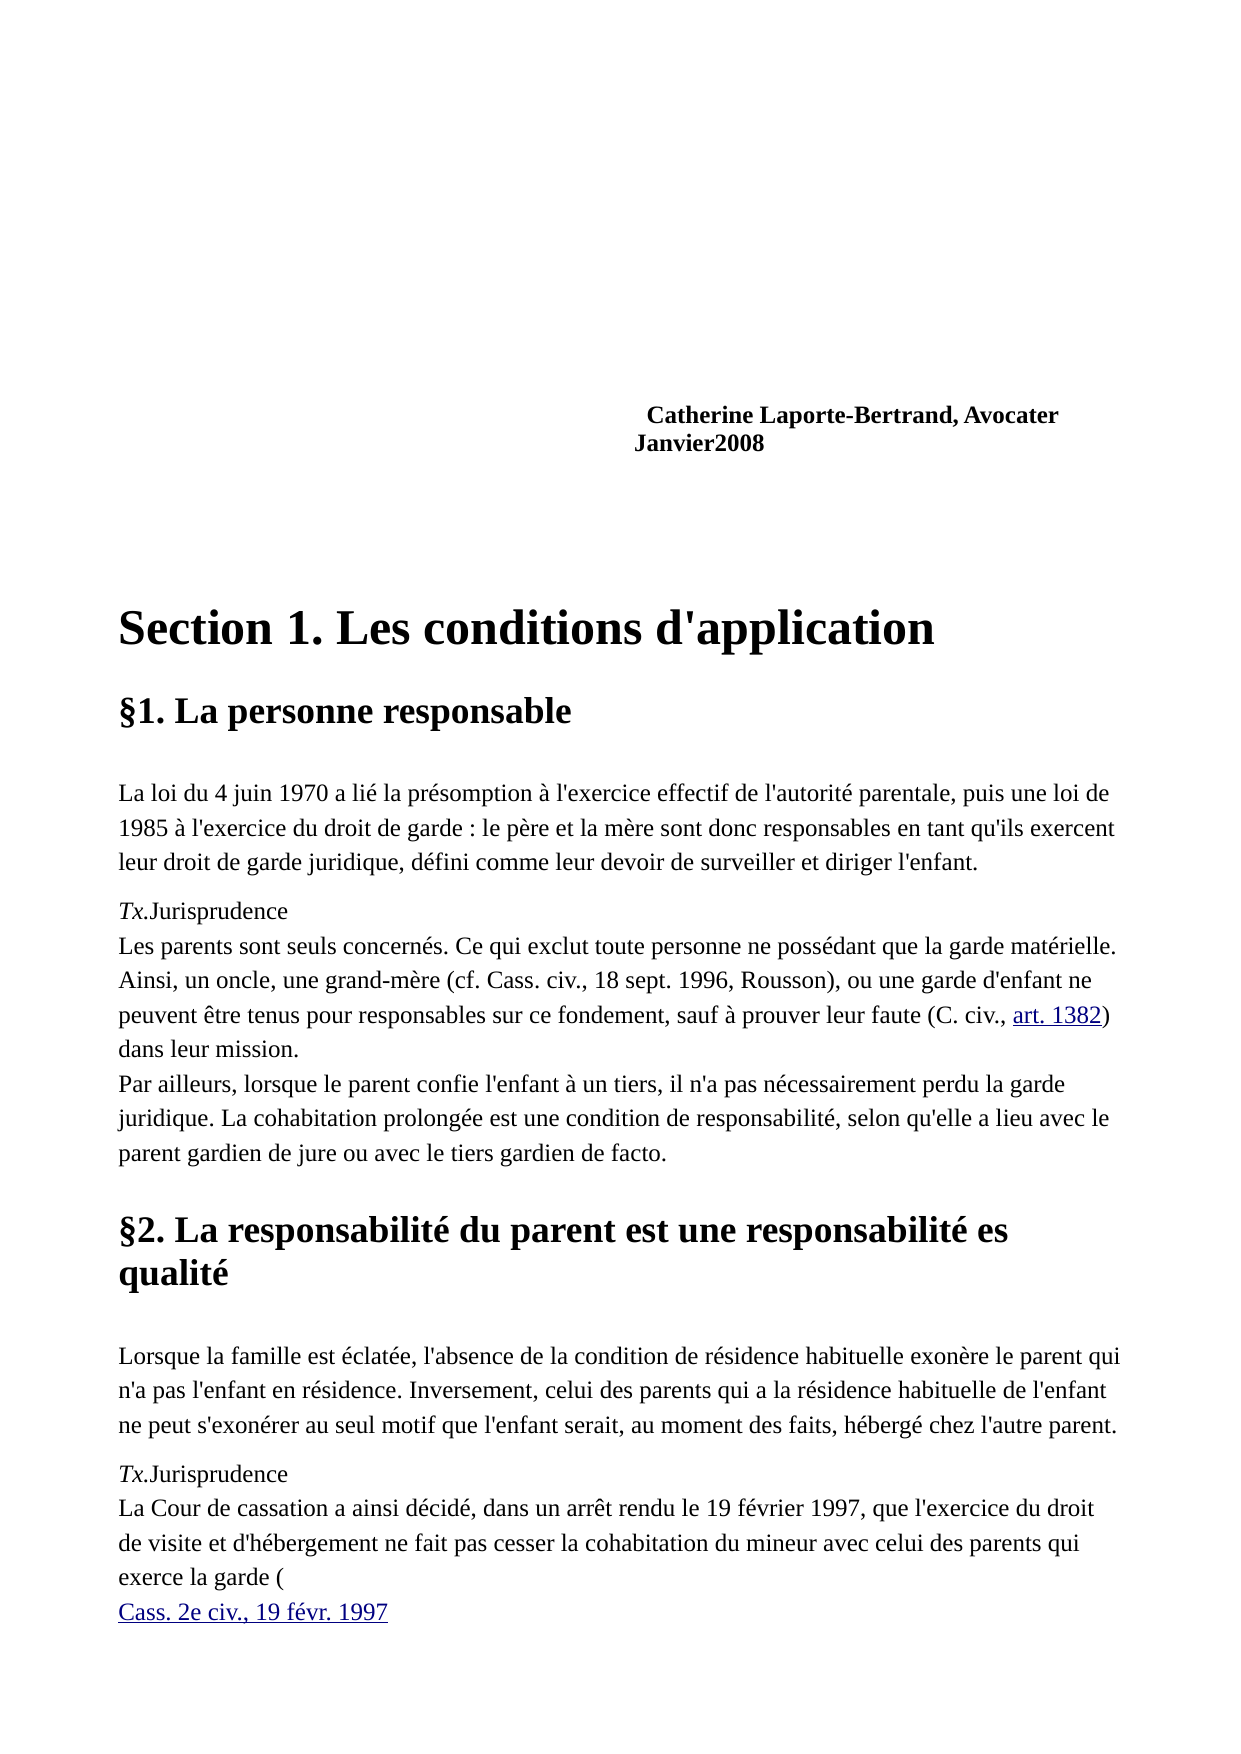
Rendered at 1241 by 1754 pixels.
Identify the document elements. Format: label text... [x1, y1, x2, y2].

table_header Catherine Laporte-Bertrand, Avocater Janvier2008 [615, 118, 1122, 489]
text La loi du 4 juin 1970 a lié la présomption à l'exercice effectif de l'autorité parentale, puis une loi de 1985 à l'exercice du droit de garde : le père et la mère sont donc responsables en tant qu'ils exercent leur droit de garde juridique, défini comme leur devoir de surveiller et diriger l'enfant. [118, 744, 1122, 876]
subtitle §2. La responsabilité du parent est une responsabilité es qualité [118, 1208, 1122, 1294]
text Par ailleurs, lorsque le parent confie l'enfant à un tiers, il n'a pas nécessairement perdu la garde juridique. La cohabitation prolongée est une condition de responsabilité, selon qu'elle a lieu avec le parent gardien de jure ou avec le tiers gardien de facto. [118, 1069, 1122, 1167]
text Tx.Jurisprudence Les parents sont seuls concernés. Ce qui exclut toute personne ne possédant que la garde matérielle. Ainsi, un oncle, une grand-mère (cf. Cass. civ., 18 sept. 1996, Rousson), ou une garde d'enfant ne peuvent être tenus pour responsables sur ce fondement, sauf à prouver leur faute (C. civ., art. 1382) dans leur mission. [118, 896, 1122, 1063]
subtitle §1. La personne responsable [118, 688, 1122, 731]
text Lorsque la famille est éclatée, l'absence de la condition de résidence habituelle exonère le parent qui n'a pas l'enfant en résidence. Inversement, celui des parents qui a la résidence habituelle de l'enfant ne peut s'exonérer au seul motif que l'enfant serait, au moment des faits, hébergé chez l'autre parent. [118, 1306, 1122, 1439]
subtitle Section 1. Les conditions d'application [118, 597, 1122, 655]
text Tx.Jurisprudence La Cour de cassation a ainsi décidé, dans un arrêt rendu le 19 février 1997, que l'exercice du droit de visite et d'hébergement ne fait pas cesser la cohabitation du mineur avec celui des parents qui exerce la garde ( [118, 1459, 1122, 1591]
text Cass. 2e civ., 19 févr. 1997 [118, 1597, 1122, 1626]
table_header [118, 118, 615, 489]
